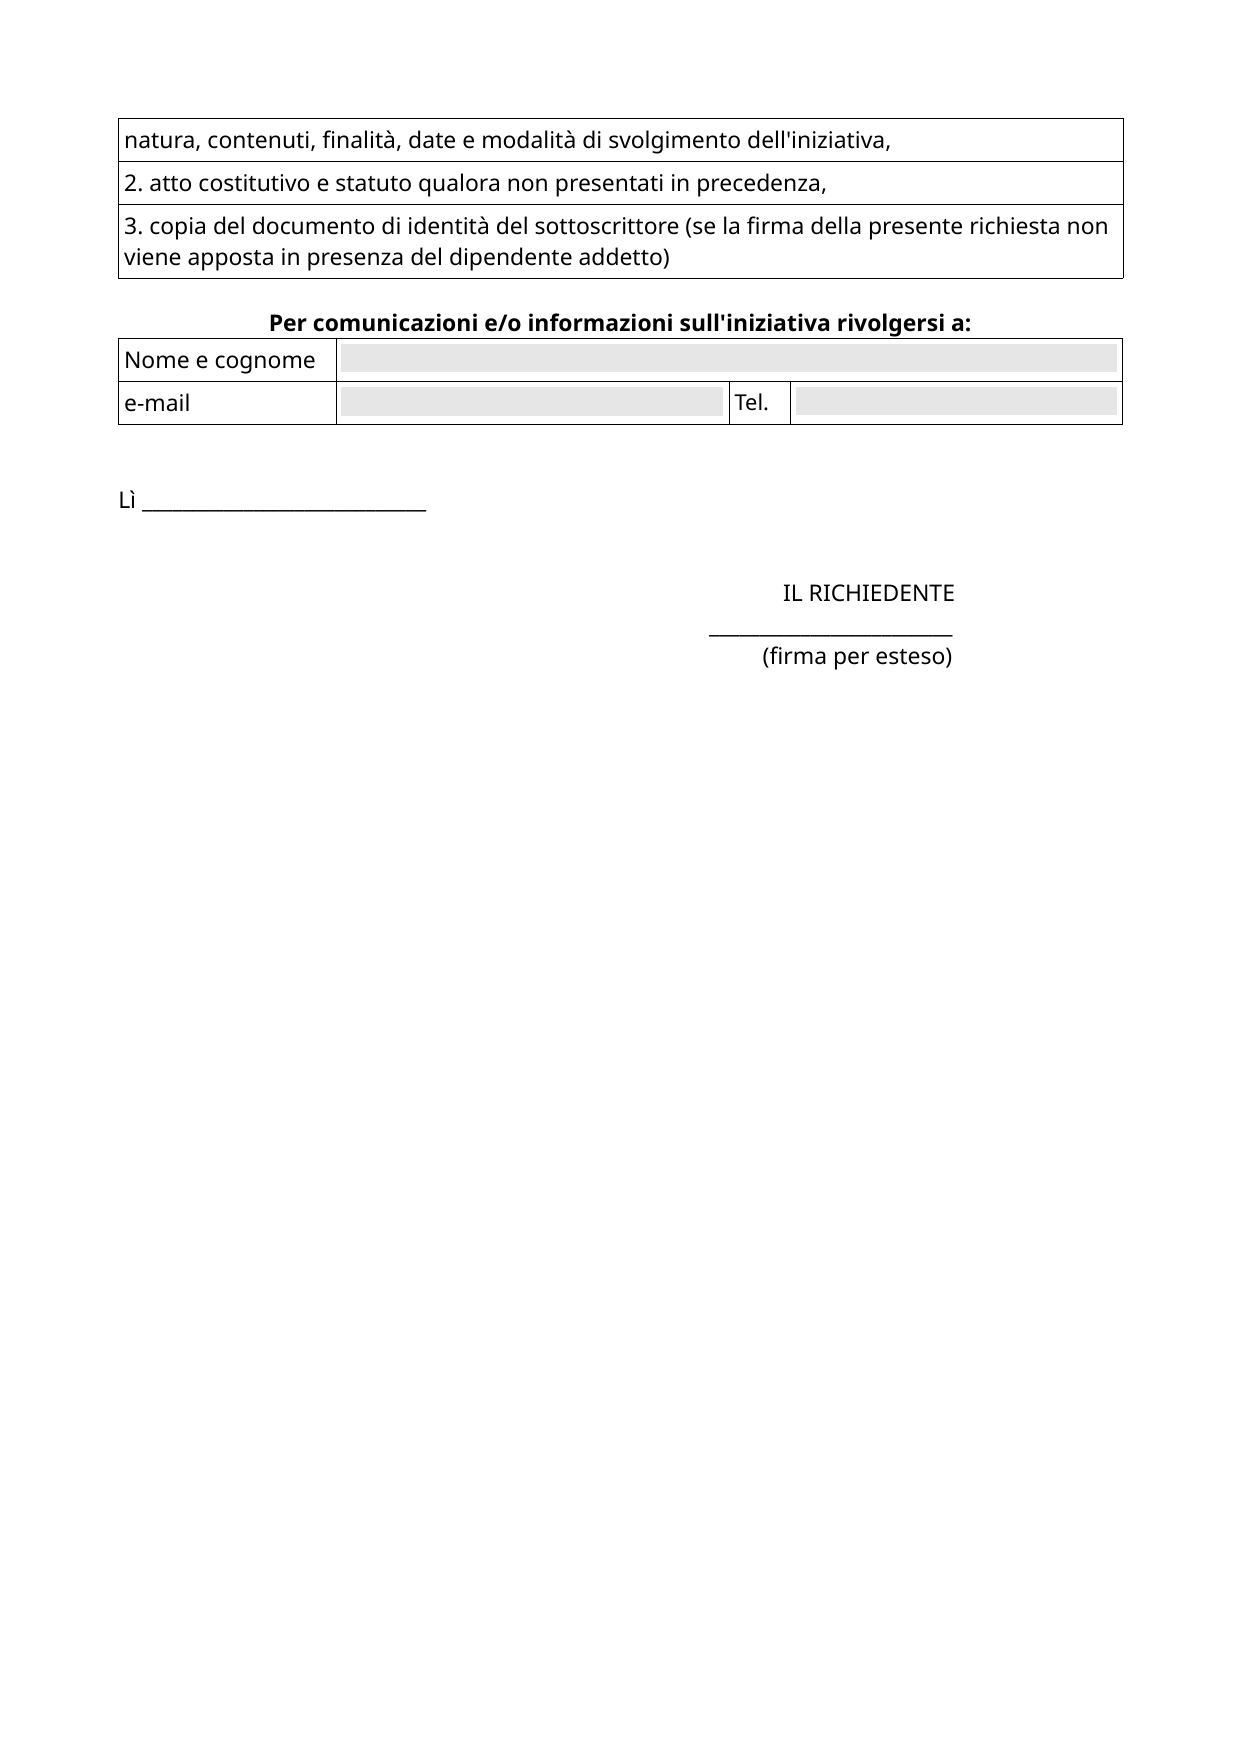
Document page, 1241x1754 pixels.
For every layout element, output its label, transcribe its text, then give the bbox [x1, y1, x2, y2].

table_cell 2. atto costitutivo e statuto qualora non presentati in precedenza, [119, 162, 1123, 204]
text ________________________ [118, 609, 1122, 640]
table_header Nome e cognome [119, 339, 336, 381]
table_cell [791, 382, 1122, 423]
table_cell Tel. [730, 382, 790, 423]
text (firma per esteso) [118, 640, 1122, 671]
table_cell 3. copia del documento di identità del sottoscrittore (se la firma della presente richiesta non viene apposta in presenza del dipendente addetto) [119, 205, 1123, 278]
text Per comunicazioni e/o informazioni sull'iniziativa rivolgersi a: [118, 307, 1122, 338]
text Lì ____________________________ [118, 484, 1122, 515]
table_header natura, contenuti, finalità, date e modalità di svolgimento dell'iniziativa, [119, 119, 1123, 161]
text IL RICHIEDENTE [118, 577, 1122, 609]
table_cell [337, 382, 729, 423]
table_cell e-mail [119, 382, 336, 423]
table_header [337, 339, 1122, 381]
